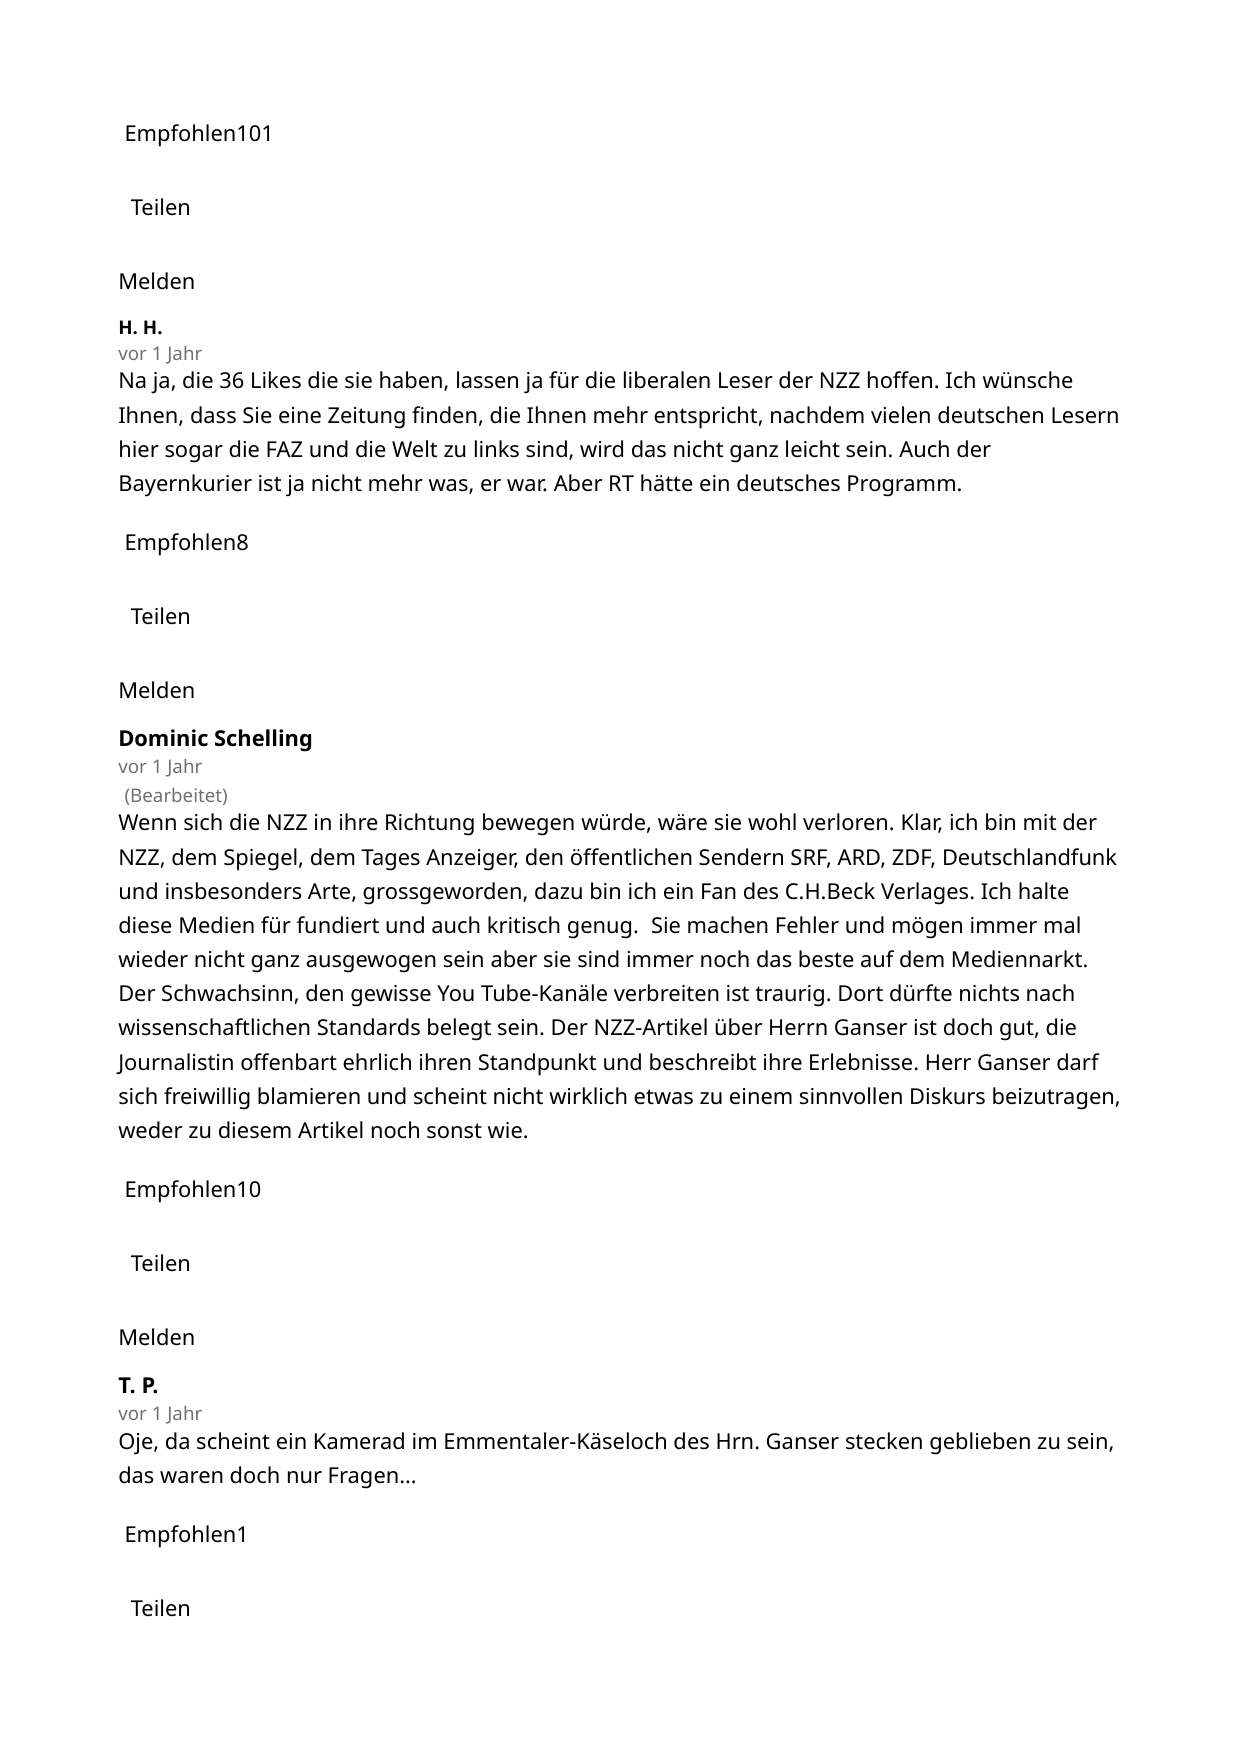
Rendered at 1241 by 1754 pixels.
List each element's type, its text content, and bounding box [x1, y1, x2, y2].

text Empfohlen10 [124, 1174, 1122, 1204]
text H. H. [118, 314, 1109, 340]
text Teilen [131, 1248, 1122, 1278]
text Wenn sich die NZZ in ihre Richtung bewegen würde, wäre sie wohl verloren. Klar, ich bin mit der NZZ, dem Spiegel, dem Tages Anzeiger, den öffentlichen Sendern SRF, ARD, ZDF, Deutschlandfunk und insbesonders Arte, grossgeworden, dazu bin ich ein Fan des C.H.Beck Verlages. Ich halte diese Medien für fundiert und auch kritisch genug. Sie machen Fehler und mögen immer mal wieder nicht ganz ausgewogen sein aber sie sind immer noch das beste auf dem Mediennarkt. Der Schwachsinn, den gewisse You Tube-Kanäle verbreiten ist traurig. Dort dürfte nichts nach wissenschaftlichen Standards belegt sein. Der NZZ-Artikel über Herrn Ganser ist doch gut, die Journalistin offenbart ehrlich ihren Standpunkt und beschreibt ihre Erlebnisse. Herr Ganser darf sich freiwillig blamieren und scheint nicht wirklich etwas zu einem sinnvollen Diskurs beizutragen, weder zu diesem Artikel noch sonst wie. [118, 807, 1122, 1145]
text vor 1 Jahr [118, 1400, 1122, 1426]
text Empfohlen1 [124, 1519, 1122, 1549]
text T. P. [118, 1370, 1109, 1400]
text Teilen [131, 601, 1122, 631]
text vor 1 Jahr [118, 753, 1122, 779]
text vor 1 Jahr [118, 340, 1122, 365]
text Empfohlen101 [124, 118, 1122, 148]
text Empfohlen8 [124, 527, 1122, 557]
text Melden [118, 1322, 1122, 1351]
text Melden [118, 674, 1122, 704]
text (Bearbeitet) [118, 779, 1122, 807]
text Teilen [131, 1593, 1122, 1622]
text Dominic Schelling [118, 723, 1109, 753]
text Melden [118, 266, 1122, 295]
text Na ja, die 36 Likes die sie haben, lassen ja für die liberalen Leser der NZZ hoffen. Ich wünsche Ihnen, dass Sie eine Zeitung finden, die Ihnen mehr entspricht, nachdem vielen deutschen Lesern hier sogar die FAZ und die Welt zu links sind, wird das nicht ganz leicht sein. Auch der Bayernkurier ist ja nicht mehr was, er war. Aber RT hätte ein deutsches Programm. [118, 365, 1122, 498]
text Oje, da scheint ein Kamerad im Emmentaler-Käseloch des Hrn. Ganser stecken geblieben zu sein, das waren doch nur Fragen... [118, 1426, 1122, 1489]
text Teilen [131, 192, 1122, 222]
